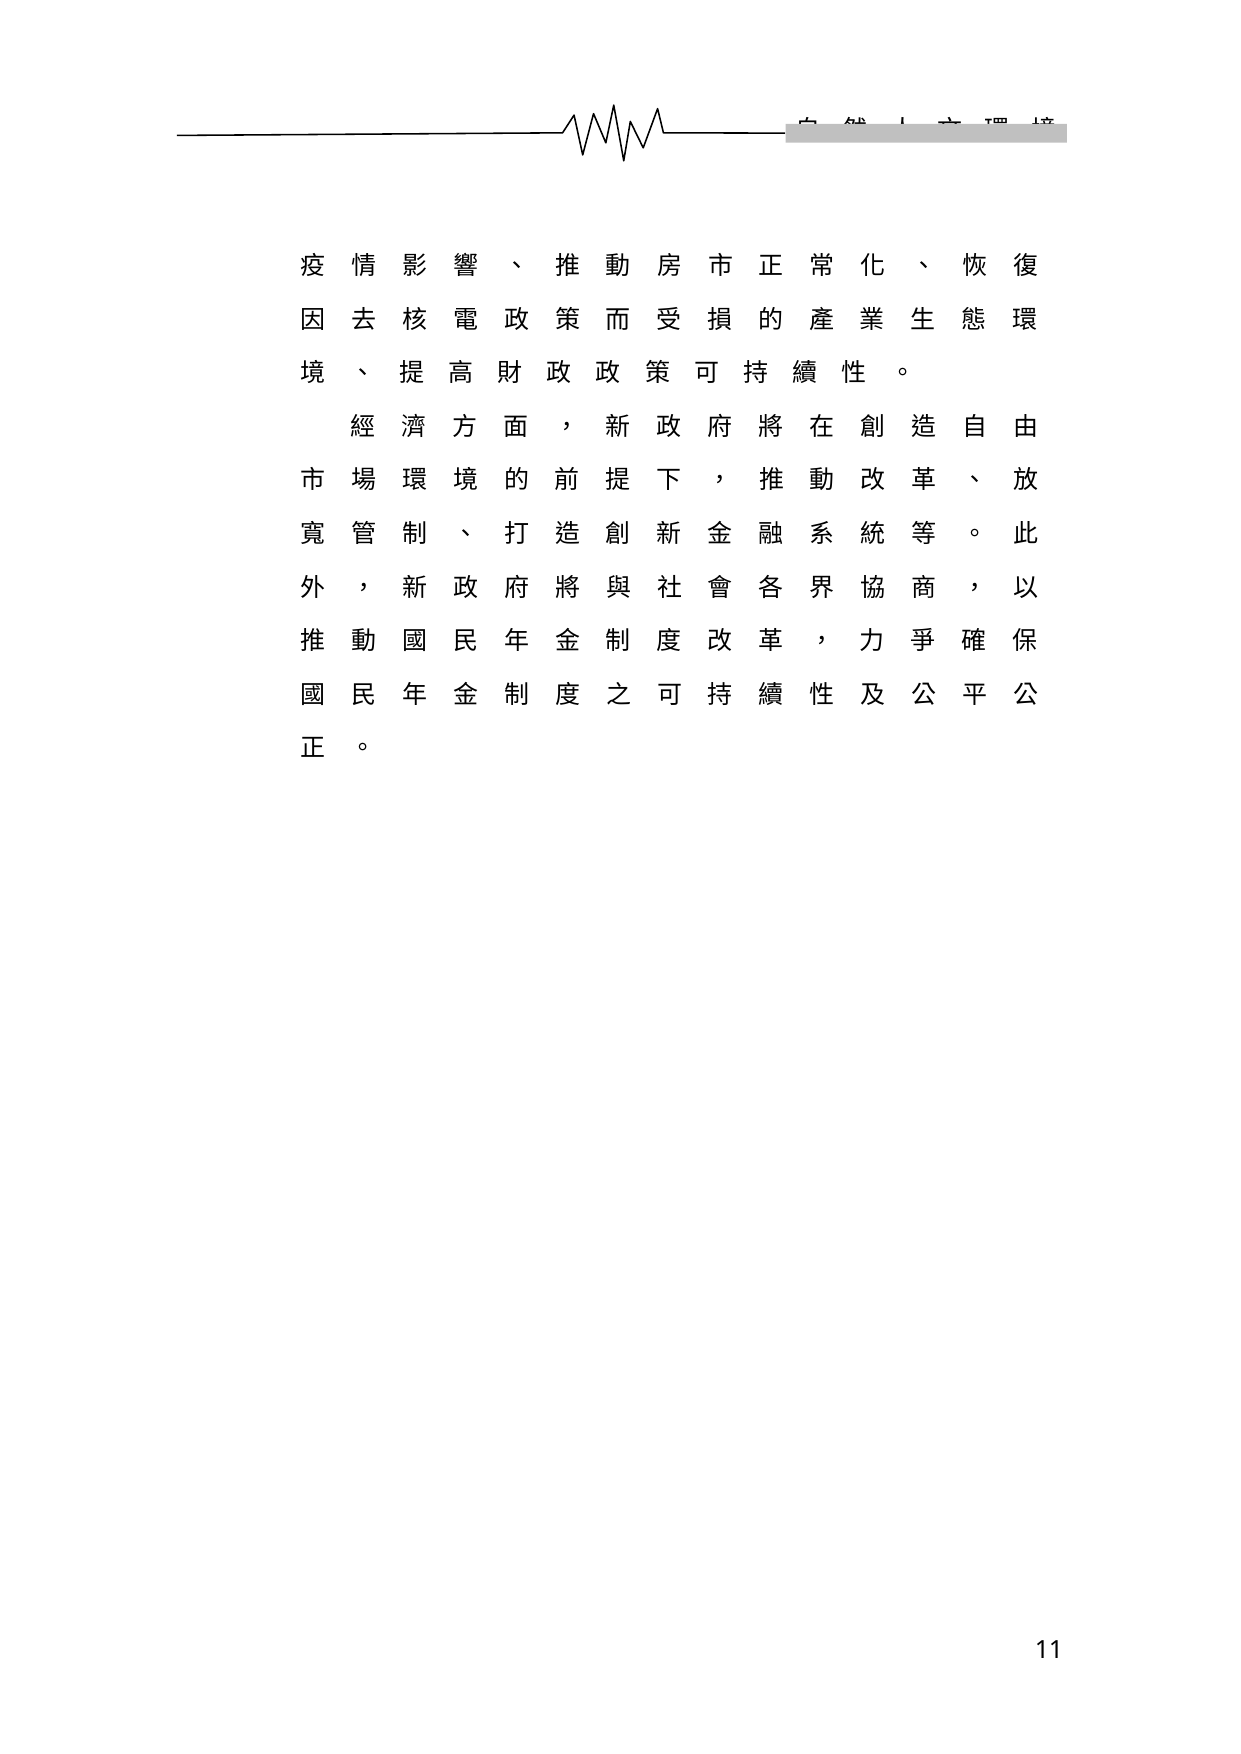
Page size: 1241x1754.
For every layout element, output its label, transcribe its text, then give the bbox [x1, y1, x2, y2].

text 經濟方面，新政府將在創造自由市場環境的前提下，推動改革、放寬管制、打造創新金融系統等。此外，新政府將與社會各界協商，以推動國民年金制度改革，力爭確保國民年金制度之可持續性及公平公正。 [276, 398, 1063, 773]
text 六大施政目標下設110個課題，整體上強調經濟安全。新政府先以推動南韓躍升全球五大科技強國為目標，積極扶植半導體、人工智慧及電池等戰略產業，擴大在該等領域與其他領先國家之差距。為此，新政府將爭取半導體出口金額到2027年增加至1,700億美元，成長30%以上，穩居電池市占率全球第一寶座，並躋身全球機器人前3大強國之列。新政府將同歐美在聯合研究、吸引人才、分享研究基礎設施等方面進一步加強合作。此外，新政府將徹底克服「嚴重特殊傳染性肺炎」（COVID-19）疫情影響、推動房市正常化、恢復因去核電政策而受損的產業生態環境、提高財政政策可持續性。 [276, 237, 1063, 398]
